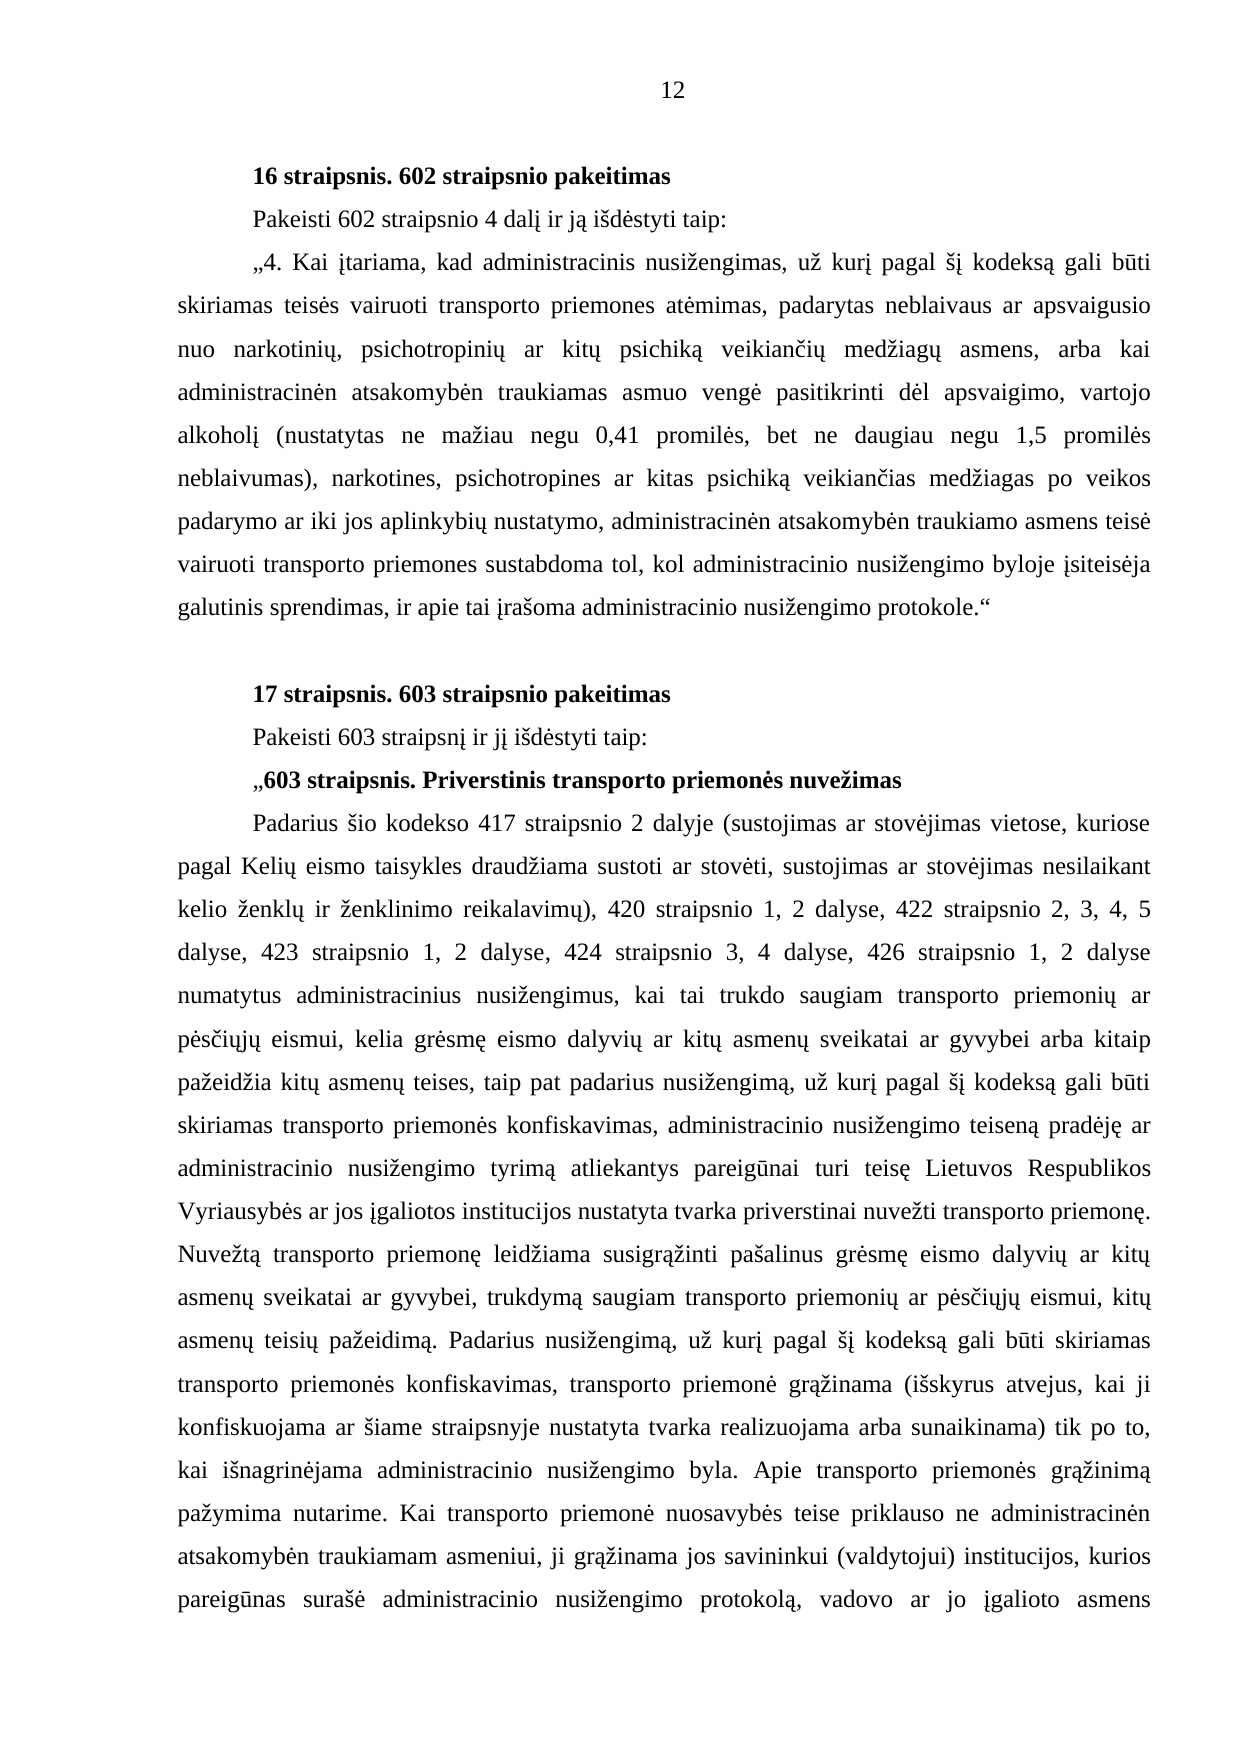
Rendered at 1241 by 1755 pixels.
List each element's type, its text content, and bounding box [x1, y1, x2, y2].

text 17 straipsnis. 603 straipsnio pakeitimas [177, 679, 1152, 707]
text Padarius šio kodekso 417 straipsnio 2 dalyje (sustojimas ar stovėjimas vietose, kuriose pagal Kelių eismo taisykles draudžiama sustoti ar stovėti, sustojimas ar stovėjimas nesilaikant kelio ženklų ir ženklinimo reikalavimų), 420 straipsnio 1, 2 dalyse, 422 straipsnio 2, 3, 4, 5 dalyse, 423 straipsnio 1, 2 dalyse, 424 straipsnio 3, 4 dalyse, 426 straipsnio 1, 2 dalyse numatytus administracinius nusižengimus, kai tai trukdo saugiam transporto priemonių ar pėsčiųjų eismui, kelia grėsmę eismo dalyvių ar kitų asmenų sveikatai ar gyvybei arba kitaip pažeidžia kitų asmenų teises, taip pat padarius nusižengimą, už kurį pagal šį kodeksą gali būti skiriamas transporto priemonės konfiskavimas, administracinio nusižengimo teiseną pradėję ar administracinio nusižengimo tyrimą atliekantys pareigūnai turi teisę Lietuvos Respublikos Vyriausybės ar jos įgaliotos institucijos nustatyta tvarka priverstinai nuvežti transporto priemonę. Nuvežtą transporto priemonę leidžiama susigrąžinti pašalinus grėsmę eismo dalyvių ar kitų asmenų sveikatai ar gyvybei, trukdymą saugiam transporto priemonių ar pėsčiųjų eismui, kitų asmenų teisių pažeidimą. Padarius nusižengimą, už kurį pagal šį kodeksą gali būti skiriamas transporto priemonės konfiskavimas, transporto priemonė grąžinama (išskyrus atvejus, kai ji konfiskuojama ar šiame straipsnyje nustatyta tvarka realizuojama arba sunaikinama) tik po to, kai išnagrinėjama administracinio nusižengimo byla. Apie transporto priemonės grąžinimą pažymima nutarime. Kai transporto priemonė nuosavybės teise priklauso ne administracinėn atsakomybėn traukiamam asmeniui, ji grąžinama jos savininkui (valdytojui) institucijos, kurios pareigūnas surašė administracinio nusižengimo protokolą, vadovo ar jo įgalioto asmens [177, 808, 1152, 1613]
text Pakeisti 603 straipsnį ir jį išdėstyti taip: [177, 722, 1152, 751]
text Pakeisti 602 straipsnio 4 dalį ir ją išdėstyti taip: [177, 204, 1152, 233]
text „4. Kai įtariama, kad administracinis nusižengimas, už kurį pagal šį kodeksą gali būti skiriamas teisės vairuoti transporto priemones atėmimas, padarytas neblaivaus ar apsvaigusio nuo narkotinių, psichotropinių ar kitų psichiką veikiančių medžiagų asmens, arba kai administracinėn atsakomybėn traukiamas asmuo vengė pasitikrinti dėl apsvaigimo, vartojo alkoholį (nustatytas ne mažiau negu 0,41 promilės, bet ne daugiau negu 1,5 promilės neblaivumas), narkotines, psichotropines ar kitas psichiką veikiančias medžiagas po veikos padarymo ar iki jos aplinkybių nustatymo, administracinėn atsakomybėn traukiamo asmens teisė vairuoti transporto priemones sustabdoma tol, kol administracinio nusižengimo byloje įsiteisėja galutinis sprendimas, ir apie tai įrašoma administracinio nusižengimo protokole.“ [177, 247, 1152, 621]
text 16 straipsnis. 602 straipsnio pakeitimas [177, 161, 1152, 190]
text „603 straipsnis. Priverstinis transporto priemonės nuvežimas [177, 765, 1152, 794]
